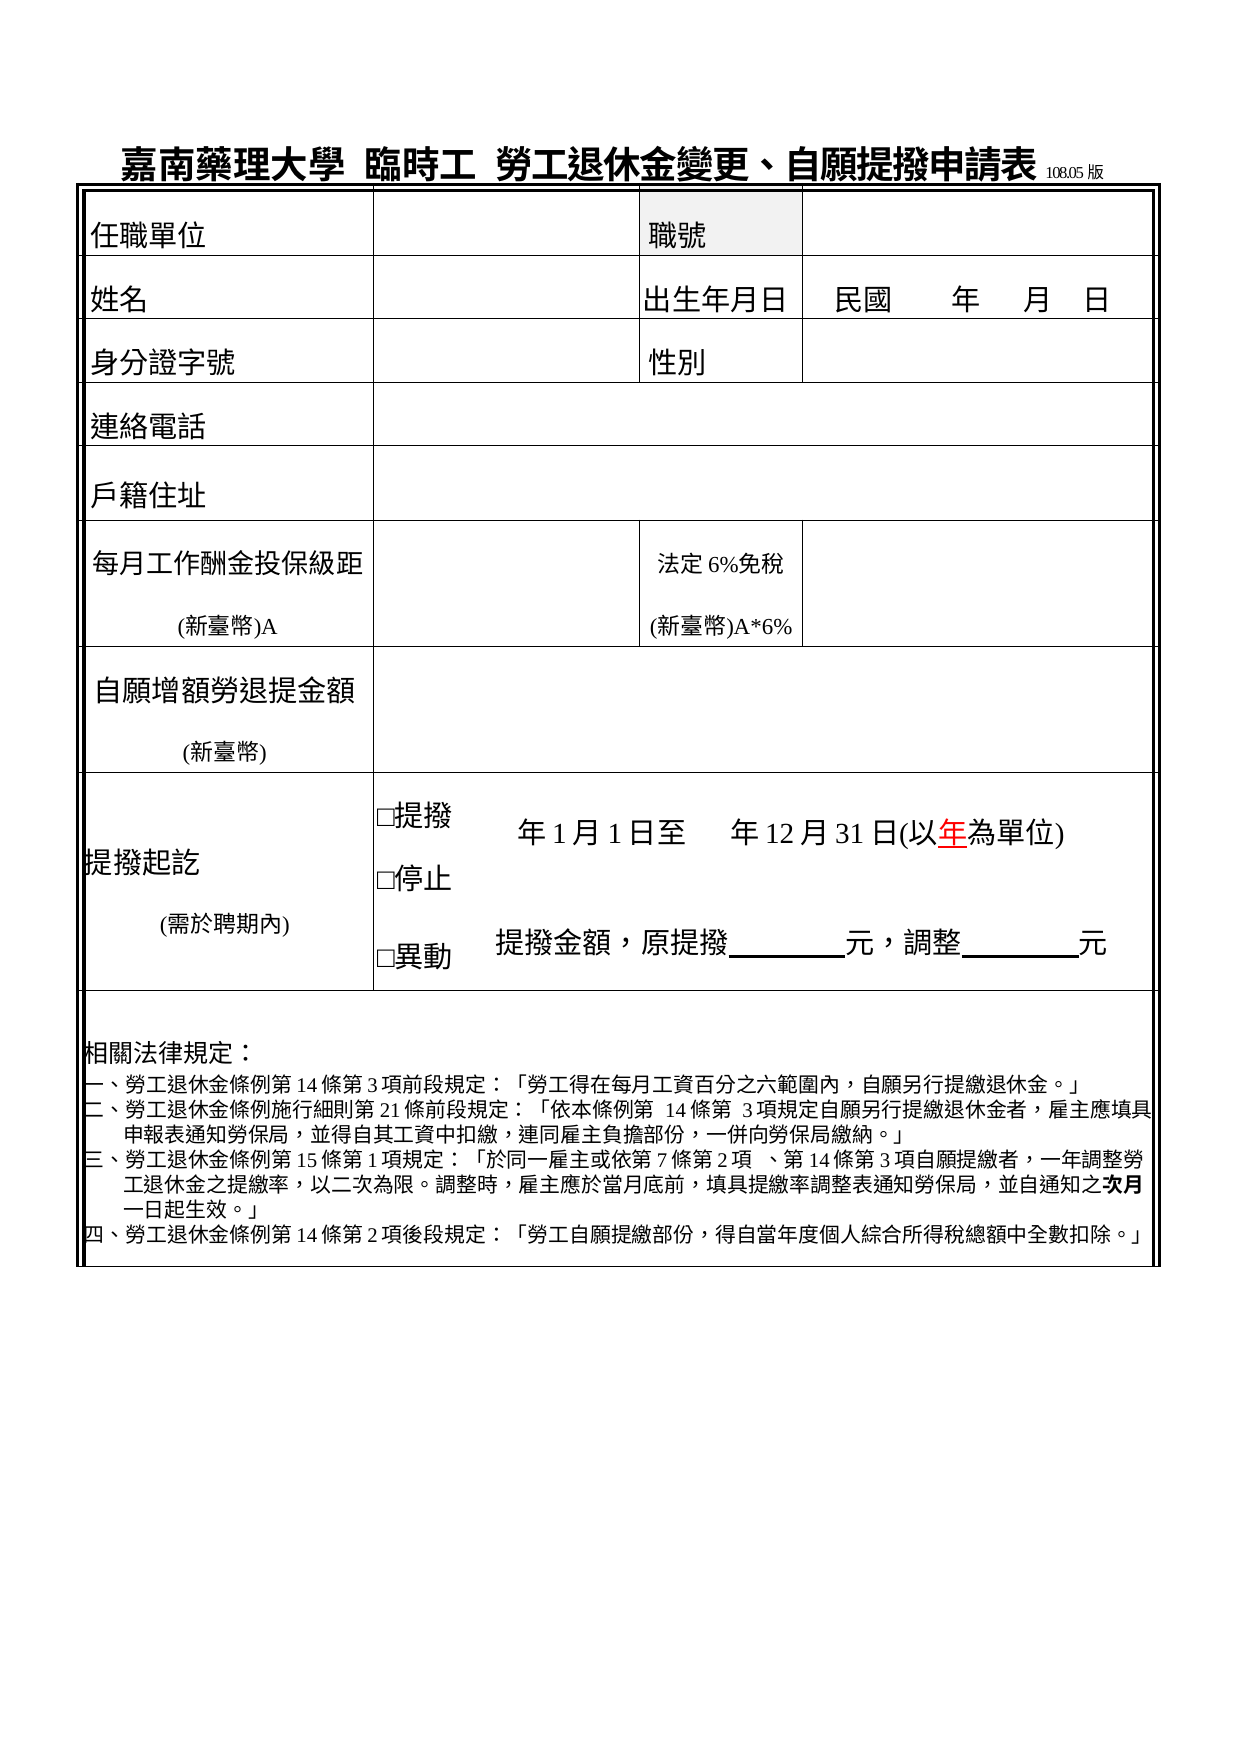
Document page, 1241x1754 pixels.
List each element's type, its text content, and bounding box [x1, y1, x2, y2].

table_cell [374, 647, 1152, 772]
table_cell 提撥起訖 (需於聘期內) [86, 773, 373, 990]
table_cell [374, 319, 639, 382]
table_cell 提撥金額，原提撥 元，調整 元 [492, 898, 1152, 990]
table_header [374, 192, 639, 255]
table_cell 姓名 [86, 256, 373, 318]
text 嘉南藥理大學 臨時工 勞工退休金變更、自願提撥申請表108.05版 [89, 120, 1137, 183]
table_cell 出生年月日 [640, 256, 802, 318]
table_header [803, 186, 1156, 255]
table_cell 戶籍住址 [86, 446, 373, 519]
table_cell □提撥 □停止 [374, 773, 492, 898]
table_cell 年1月1日至 年12月31日(以年為單位) [492, 773, 1152, 898]
table_cell [803, 319, 1152, 382]
table_header [803, 192, 1152, 255]
table_header 職號 [640, 192, 802, 255]
table_cell [374, 383, 1152, 445]
table_cell 法定6%免稅 (新臺幣)A*6% [640, 521, 802, 646]
table_cell □異動 [374, 898, 492, 990]
table_cell 自願增額勞退提金額 (新臺幣) [86, 647, 373, 772]
table_cell [374, 521, 639, 646]
table_cell [374, 446, 1152, 519]
table_cell 民國 年 月 日 [803, 256, 1152, 318]
table_cell 連絡電話 [86, 383, 373, 445]
table_header 任職單位 [81, 186, 373, 255]
table_cell [803, 521, 1152, 646]
table_cell [374, 256, 639, 318]
table_cell 每月工作酬金投保級距 (新臺幣)A [86, 521, 373, 646]
table_cell 相關法律規定： 一、勞工退休金條例第14條第3項前段規定：「勞工得在每月工資百分之六範圍內，自願另行提繳退休金。」 二、勞工退休金條例施行細則第21條前段規定：「依本條例第 14條第 3項規定自願另行提繳退休金者，雇主應填具申報表通知勞保局，並得自其工資中扣繳，連同雇主負擔部份，一併向勞保局繳納。」 三、勞工退休金條例第15條第1項規定：「於同一雇主或依第7條第2項 、第14條第3項自願提繳者，一年調整勞工退休金之提繳率，以二次為限。調整時，雇主應於當月底前，填具提繳率調整表通知勞保局，並自通知之次月一日起生效。」 四、勞工退休金條例第14條第2項後段規定：「勞工自願提繳部份，得自當年度個人綜合所得稅總額中全數扣除。」 [86, 991, 1152, 1266]
table_cell 性別 [640, 319, 802, 382]
table_cell 身分證字號 [86, 319, 373, 382]
